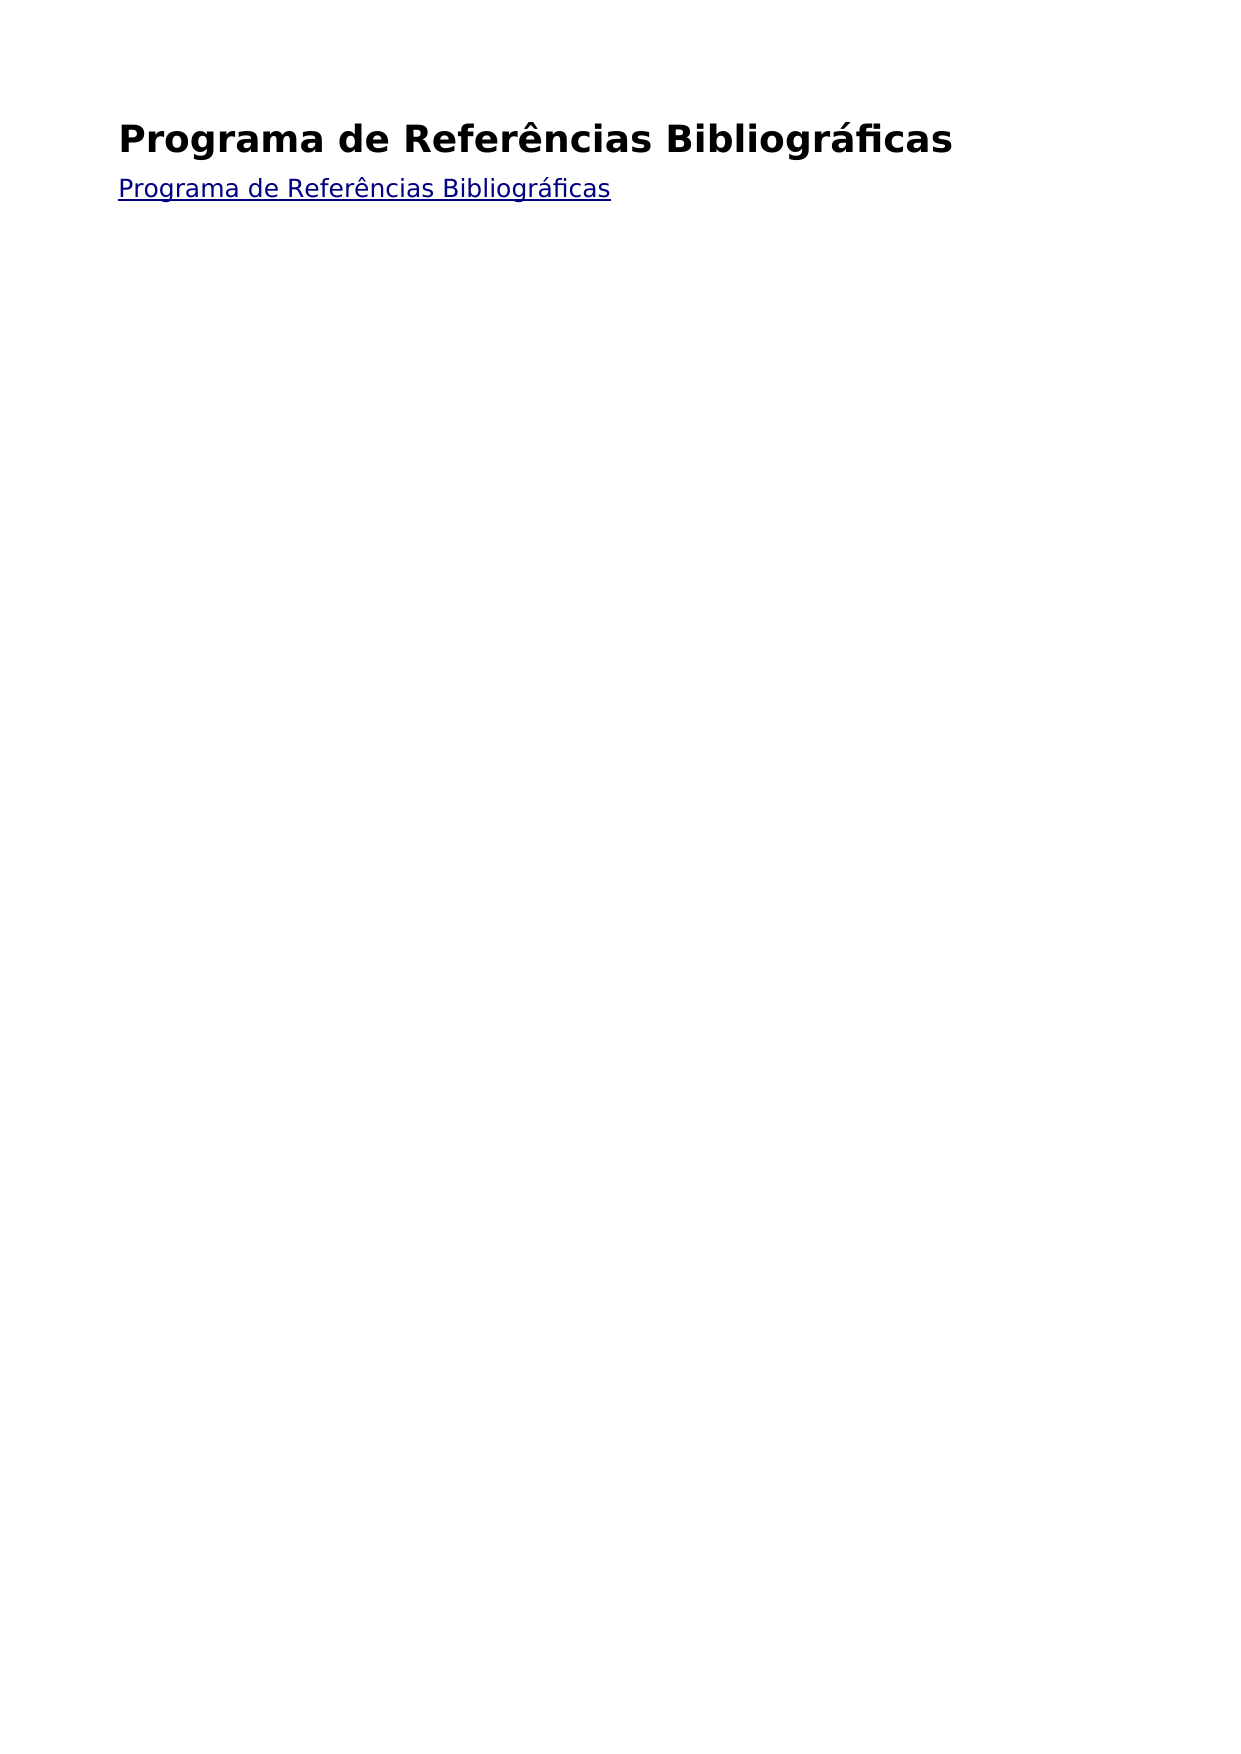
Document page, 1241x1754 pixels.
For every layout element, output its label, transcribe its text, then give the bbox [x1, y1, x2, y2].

subtitle Programa de Referências Bibliográficas [118, 118, 1122, 162]
text Programa de Referências Bibliográficas [118, 174, 1122, 203]
